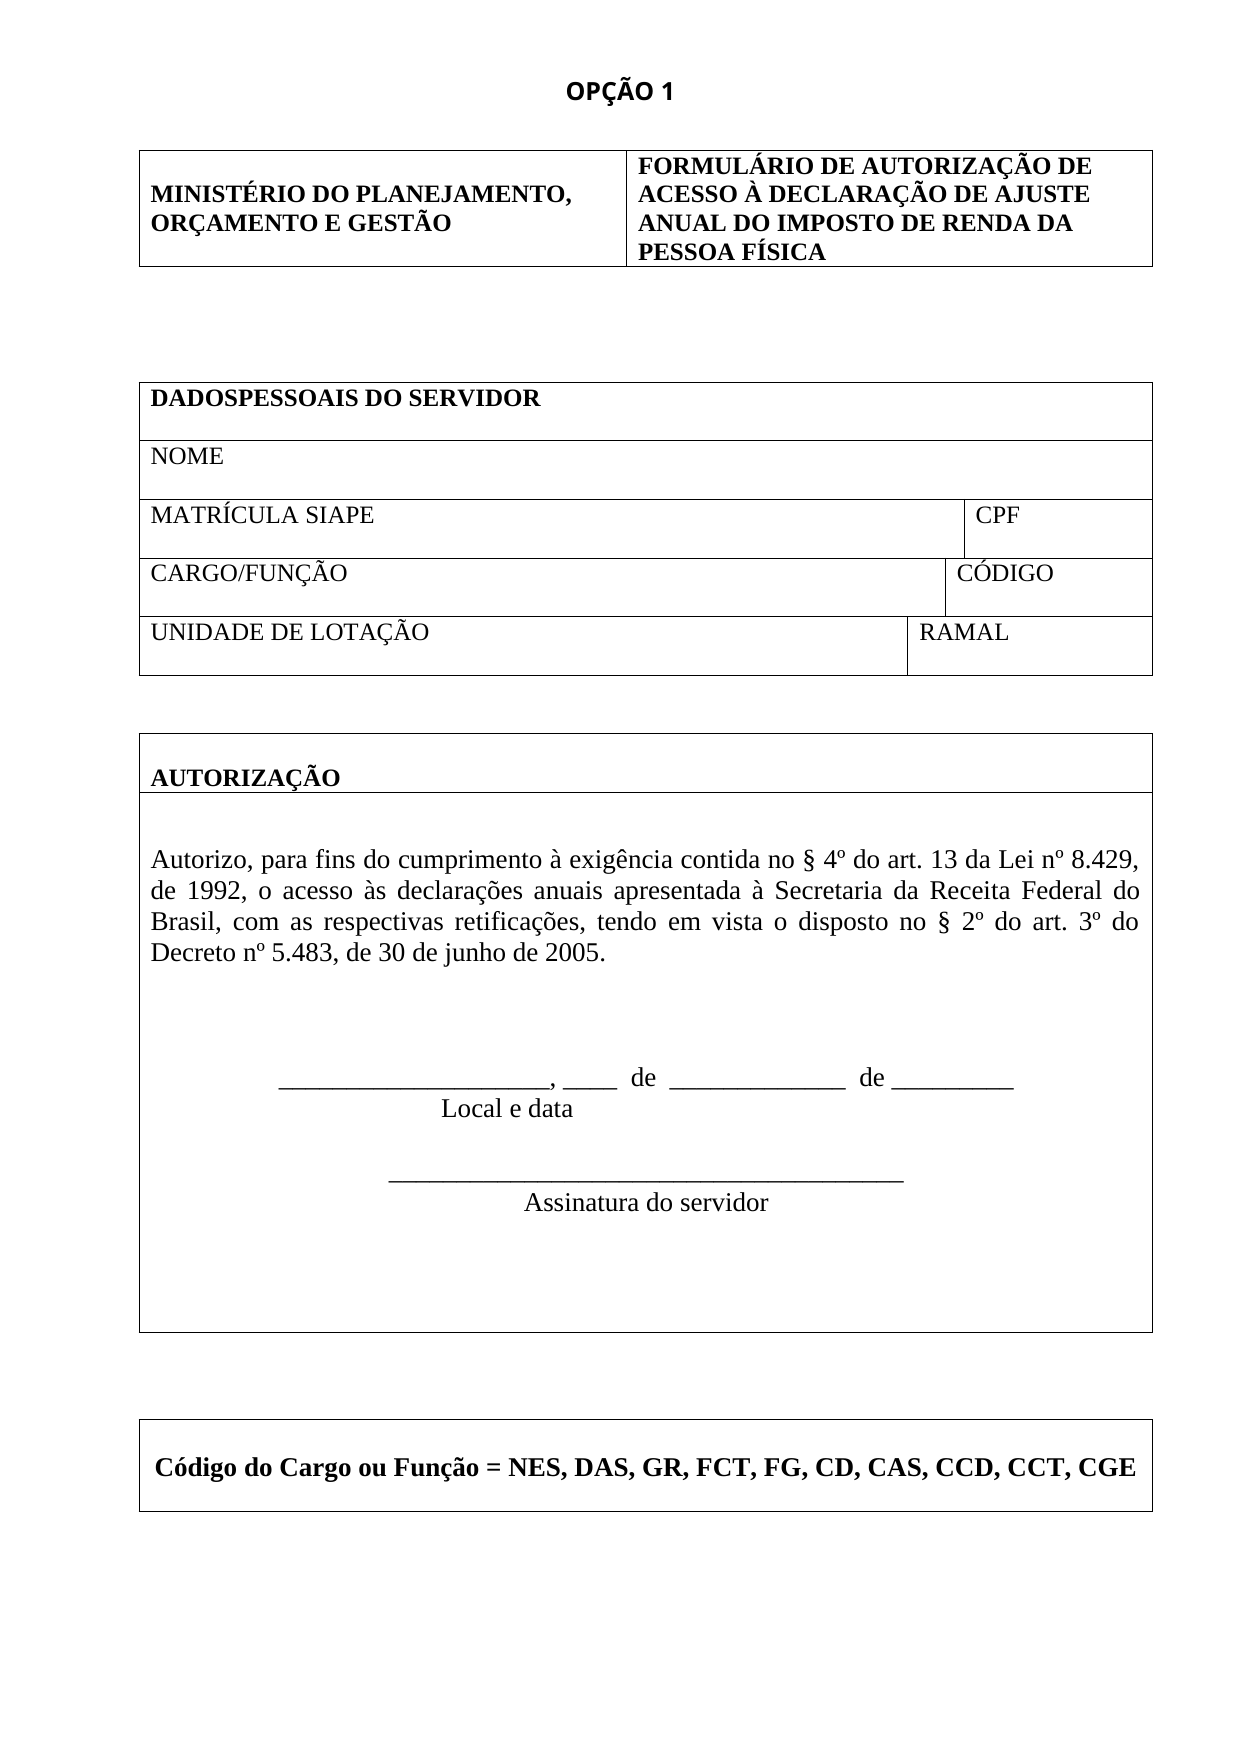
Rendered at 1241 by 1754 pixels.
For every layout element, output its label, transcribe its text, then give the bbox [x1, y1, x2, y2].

table_header FORMULÁRIO DE AUTORIZAÇÃO DE ACESSO À DECLARAÇÃO DE AJUSTE ANUAL DO IMPOSTO DE RENDA DA PESSOA FÍSICA [627, 151, 1152, 266]
table_cell MATRÍCULA SIAPE [140, 500, 964, 557]
table_header DADOSPESSOAIS DO SERVIDOR [140, 383, 1152, 440]
table_cell Autorizo, para fins do cumprimento à exigência contida no § 4º do art. 13 da Lei nº 8.429, de 1992, o acesso às declarações anuais apresentada à Secretaria da Receita Federal do Brasil, com as respectivas retificações, tendo em vista o disposto no § 2º do art. 3º do Decreto nº 5.483, de 30 de junho de 2005. ____________________, ____ de _____________ de _________ Local e data ______________________________________ Assinatura do servidor [140, 793, 1152, 1332]
table_header Código do Cargo ou Função = NES, DAS, GR, FCT, FG, CD, CAS, CCD, CCT, CGE [140, 1420, 1152, 1511]
table_header AUTORIZAÇÃO [140, 734, 1152, 792]
table_cell CPF [965, 500, 1152, 557]
table_header MINISTÉRIO DO PLANEJAMENTO, ORÇAMENTO E GESTÃO [140, 151, 626, 266]
table_cell RAMAL [908, 617, 1152, 674]
table_cell CARGO/FUNÇÃO [140, 559, 945, 616]
table_cell CÓDIGO [946, 559, 1152, 616]
table_cell UNIDADE DE LOTAÇÃO [140, 617, 907, 674]
table_cell NOME [140, 441, 1152, 499]
